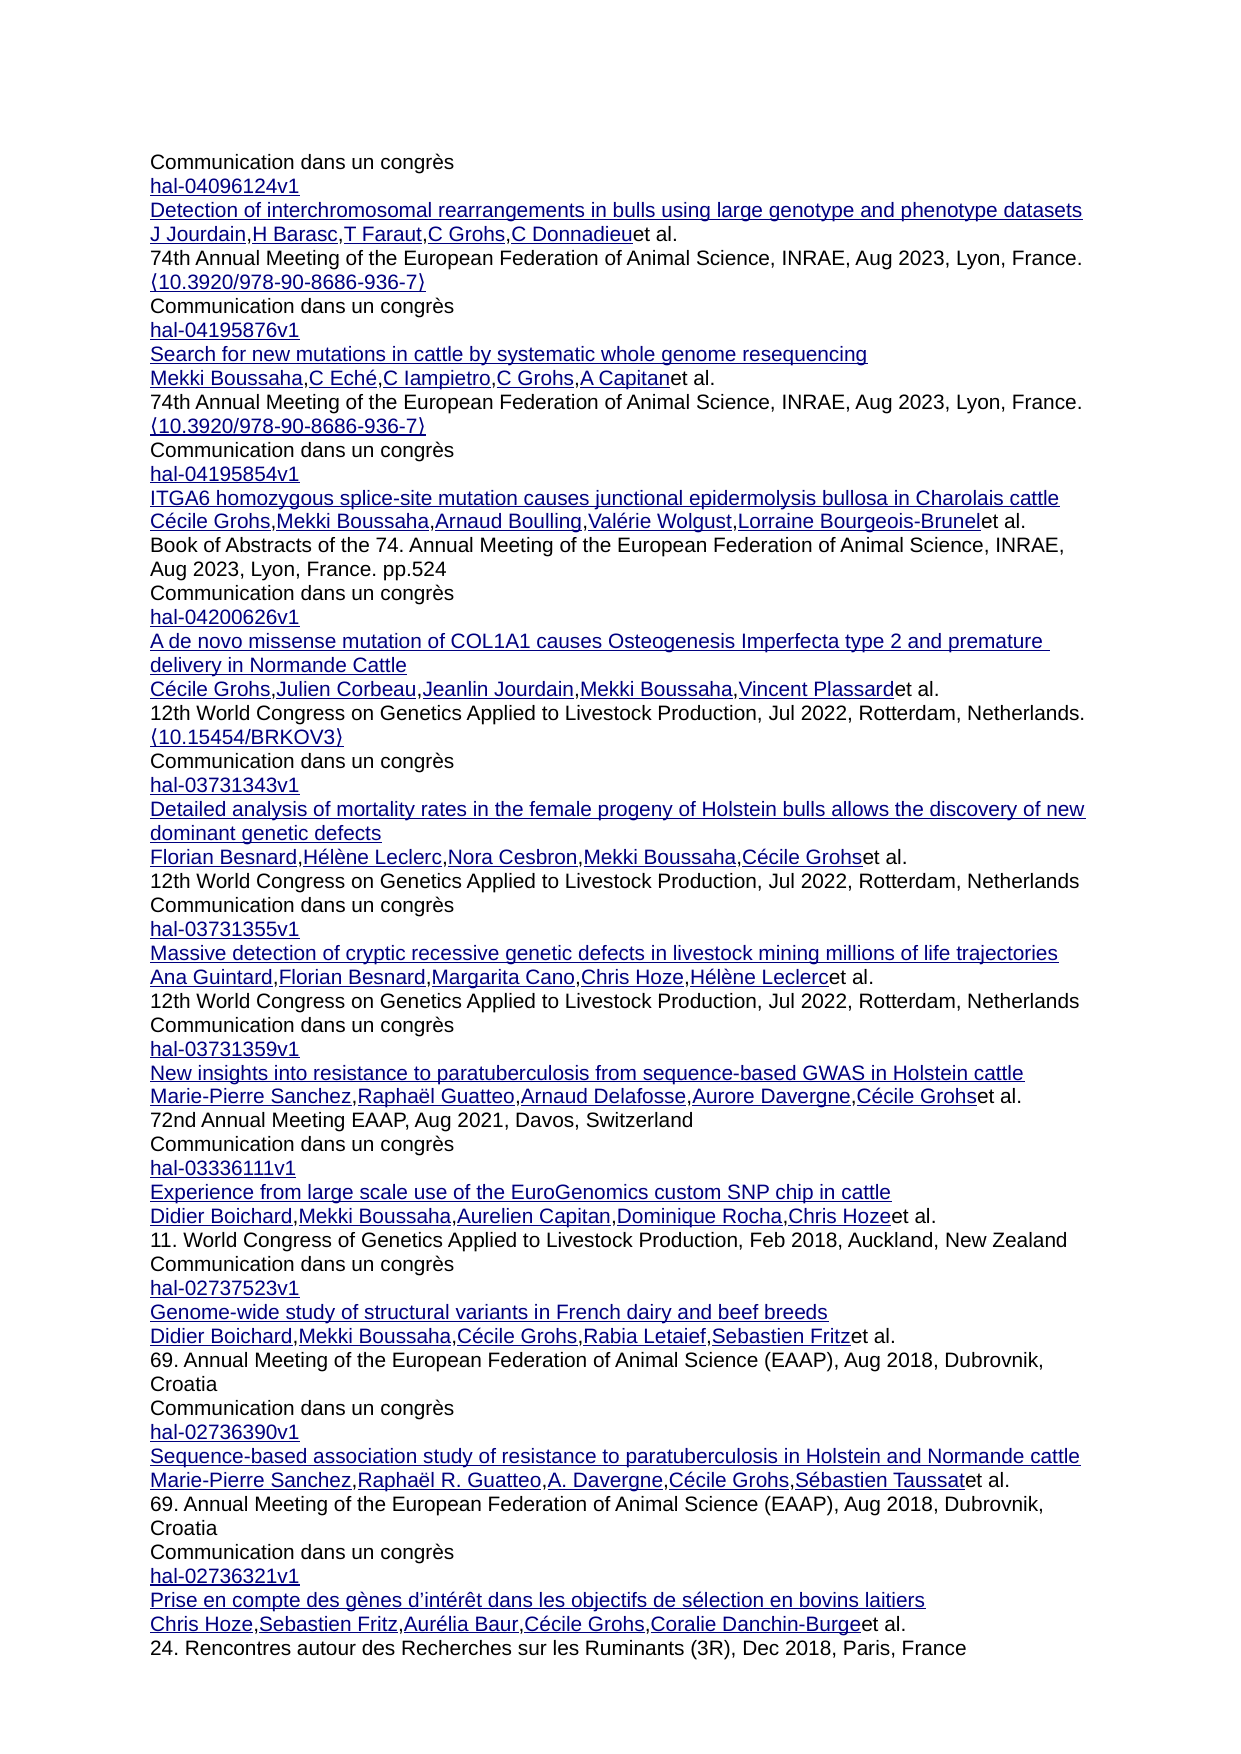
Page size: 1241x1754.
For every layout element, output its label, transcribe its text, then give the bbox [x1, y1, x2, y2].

table_cell Prise en compte des gènes d’intérêt dans les objectifs de sélection en bovins laitiers Chris Hoze,Sebastien Fritz,Aurélia Baur,Cécile Grohs,Coralie Danchin-Burgeet al. 24. Rencontres autour des Recherches sur les Ruminants (3R), Dec 2018, Paris, France [150, 1588, 1090, 1659]
table_cell ITGA6 homozygous splice-site mutation causes junctional epidermolysis bullosa in Charolais cattle Cécile Grohs,Mekki Boussaha,Arnaud Boulling,Valérie Wolgust,Lorraine Bourgeois-Brunelet al. Book of Abstracts of the 74. Annual Meeting of the European Federation of Animal Science, INRAE, Aug 2023, Lyon, France. pp.524 Communication dans un congrès hal-04200626v1 [150, 485, 1090, 629]
table_cell Search for new mutations in cattle by systematic whole genome resequencing Mekki Boussaha,C Eché,C Iampietro,C Grohs,A Capitanet al. 74th Annual Meeting of the European Federation of Animal Science, INRAE, Aug 2023, Lyon, France. ⟨10.3920/978-90-8686-936-7⟩ Communication dans un congrès hal-04195854v1 [150, 342, 1090, 485]
table_cell Detection of interchromosomal rearrangements in bulls using large genotype and phenotype datasets J Jourdain,H Barasc,T Faraut,C Grohs,C Donnadieuet al. 74th Annual Meeting of the European Federation of Animal Science, INRAE, Aug 2023, Lyon, France. ⟨10.3920/978-90-8686-936-7⟩ Communication dans un congrès hal-04195876v1 [150, 198, 1090, 342]
table_cell Massive detection of cryptic recessive genetic defects in livestock mining millions of life trajectories Ana Guintard,Florian Besnard,Margarita Cano,Chris Hoze,Hélène Leclercet al. 12th World Congress on Genetics Applied to Livestock Production, Jul 2022, Rotterdam, Netherlands Communication dans un congrès hal-03731359v1 [150, 941, 1090, 1060]
table_cell Sequence-based association study of resistance to paratuberculosis in Holstein and Normande cattle Marie-Pierre Sanchez,Raphaël R. Guatteo,A. Davergne,Cécile Grohs,Sébastien Taussatet al. 69. Annual Meeting of the European Federation of Animal Science (EAAP), Aug 2018, Dubrovnik, Croatia Communication dans un congrès hal-02736321v1 [150, 1444, 1090, 1587]
table_cell A de novo missense mutation of COL1A1 causes Osteogenesis Imperfecta type 2 and premature delivery in Normande Cattle Cécile Grohs,Julien Corbeau,Jeanlin Jourdain,Mekki Boussaha,Vincent Plassardet al. 12th World Congress on Genetics Applied to Livestock Production, Jul 2022, Rotterdam, Netherlands. ⟨10.15454/BRKOV3⟩ Communication dans un congrès hal-03731343v1 [150, 629, 1090, 797]
table_cell Genome-wide study of structural variants in French dairy and beef breeds Didier Boichard,Mekki Boussaha,Cécile Grohs,Rabia Letaief,Sebastien Fritzet al. 69. Annual Meeting of the European Federation of Animal Science (EAAP), Aug 2018, Dubrovnik, Croatia Communication dans un congrès hal-02736390v1 [150, 1300, 1090, 1444]
table_cell Detailed analysis of mortality rates in the female progeny of Holstein bulls allows the discovery of new dominant genetic defects Florian Besnard,Hélène Leclerc,Nora Cesbron,Mekki Boussaha,Cécile Grohset al. 12th World Congress on Genetics Applied to Livestock Production, Jul 2022, Rotterdam, Netherlands Communication dans un congrès hal-03731355v1 [150, 797, 1090, 941]
table_cell Communication dans un congrès hal-04096124v1 [150, 150, 1090, 198]
table_cell Experience from large scale use of the EuroGenomics custom SNP chip in cattle Didier Boichard,Mekki Boussaha,Aurelien Capitan,Dominique Rocha,Chris Hozeet al. 11. World Congress of Genetics Applied to Livestock Production, Feb 2018, Auckland, New Zealand Communication dans un congrès hal-02737523v1 [150, 1180, 1090, 1300]
table_cell New insights into resistance to paratuberculosis from sequence-based GWAS in Holstein cattle Marie-Pierre Sanchez,Raphaël Guatteo,Arnaud Delafosse,Aurore Davergne,Cécile Grohset al. 72nd Annual Meeting EAAP, Aug 2021, Davos, Switzerland Communication dans un congrès hal-03336111v1 [150, 1060, 1090, 1180]
